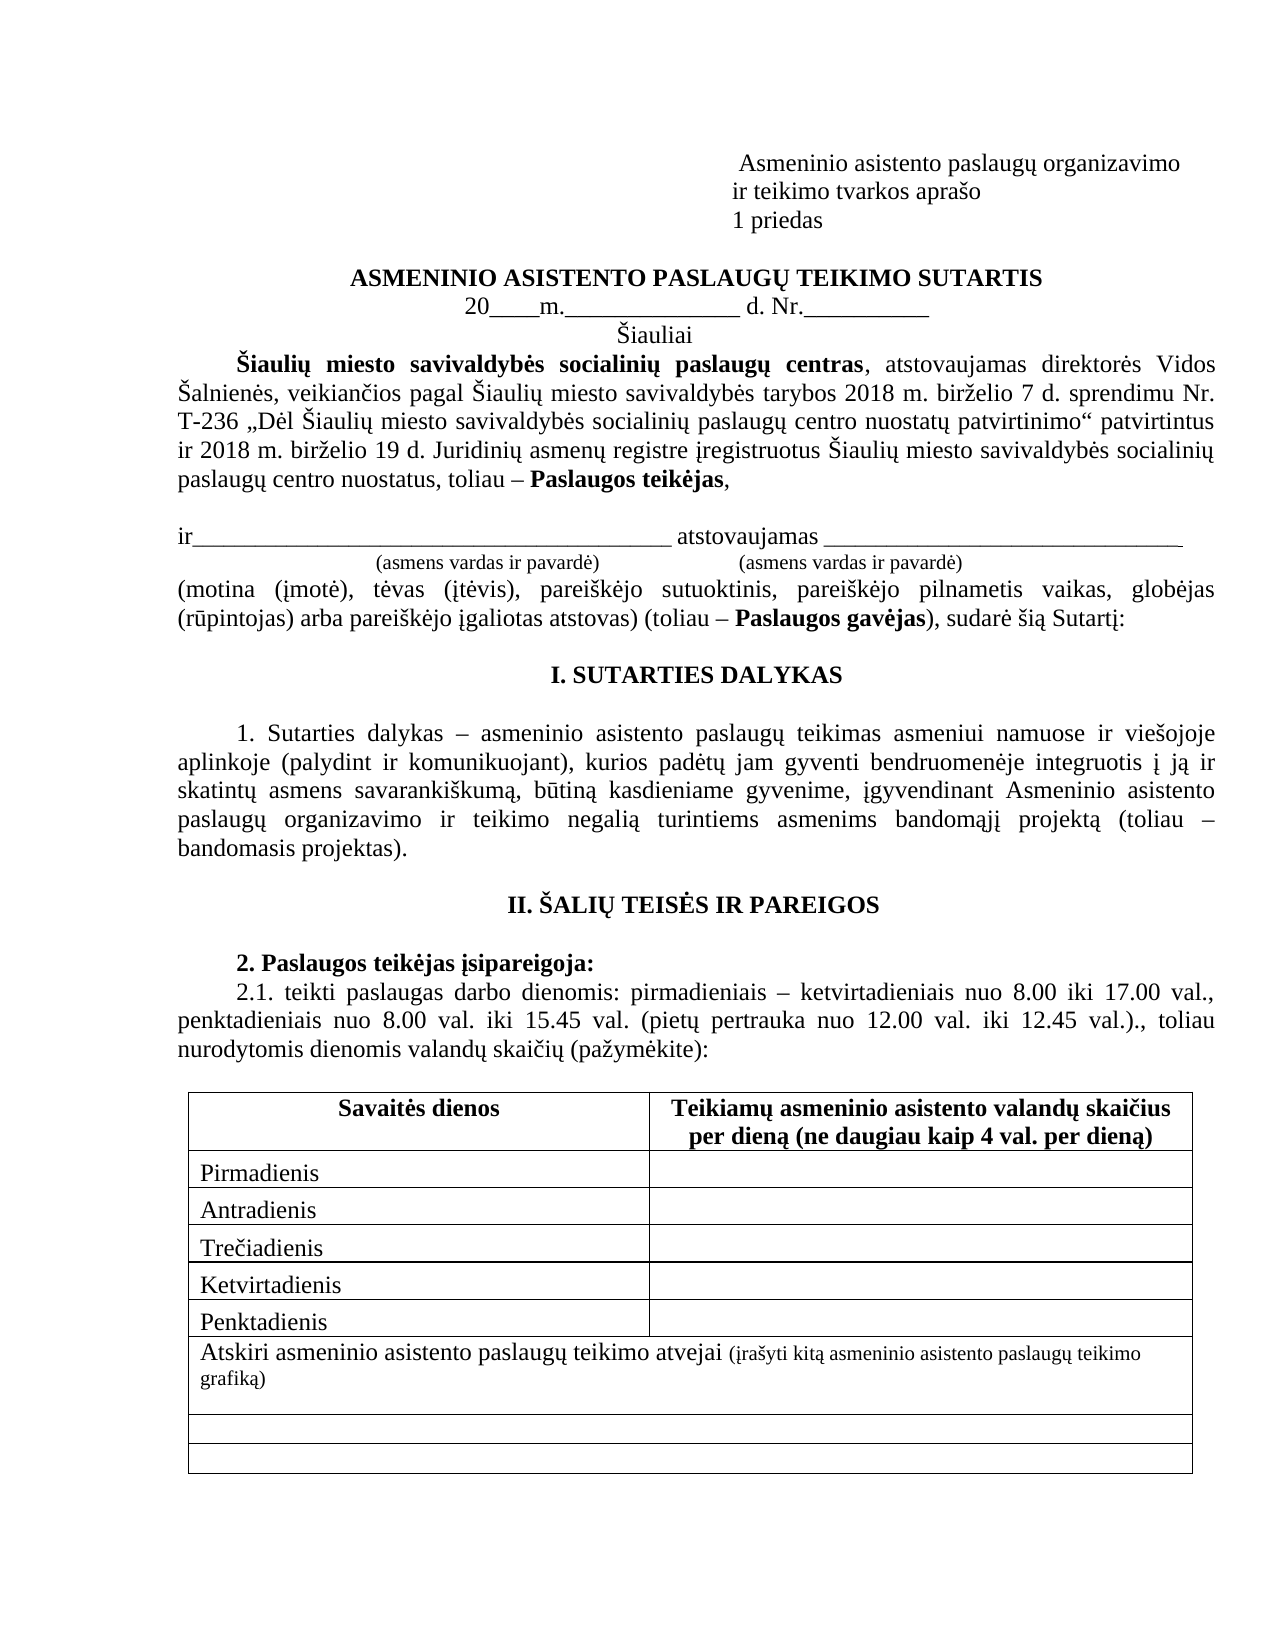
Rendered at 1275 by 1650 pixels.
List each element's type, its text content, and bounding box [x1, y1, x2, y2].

table_cell Atskiri asmeninio asistento paslaugų teikimo atvejai (įrašyti kitą asmeninio asistento paslaugų teikimo grafiką) [189, 1337, 1192, 1413]
table_cell [189, 1444, 1192, 1473]
text 20____m.______________ d. Nr.__________ [177, 291, 1216, 320]
table_header Teikiamų asmeninio asistento valandų skaičius per dieną (ne daugiau kaip 4 val. per dieną) [650, 1093, 1192, 1150]
text 1 priedas [177, 205, 1216, 234]
table_cell [650, 1188, 1192, 1224]
text 2.1. teikti paslaugas darbo dienomis: pirmadieniais – ketvirtadieniais nuo 8.00 iki 17.00 val., penktadieniais nuo 8.00 val. iki 15.45 val. (pietų pertrauka nuo 12.00 val. iki 12.45 val.)., toliau nurodytomis dienomis valandų skaičių (pažymėkite): [177, 977, 1216, 1063]
table_cell Penktadienis [189, 1300, 649, 1336]
text II. ŠALIŲ TEISĖS IR PAREIGOS [177, 890, 1216, 919]
text 2. Paslaugos teikėjas įsipareigoja: [177, 948, 1216, 977]
text (asmens vardas ir pavardė) (asmens vardas ir pavardė) [177, 550, 1216, 574]
table_cell [650, 1225, 1192, 1261]
text (motina (įmotė), tėvas (įtėvis), pareiškėjo sutuoktinis, pareiškėjo pilnametis vaikas, globėjas (rūpintojas) arba pareiškėjo įgaliotas atstovas) (toliau – Paslaugos gavėjas), sudarė šią Sutartį: [177, 574, 1216, 632]
text Asmeninio asistento paslaugų organizavimo [177, 148, 1216, 176]
text Šiaulių miesto savivaldybės socialinių paslaugų centras, atstovaujamas direktorės Vidos Šalnienės, veikiančios pagal Šiaulių miesto savivaldybės tarybos 2018 m. birželio 7 d. sprendimu Nr. T-236 „Dėl Šiaulių miesto savivaldybės socialinių paslaugų centro nuostatų patvirtinimo“ patvirtintus ir 2018 m. birželio 19 d. Juridinių asmenų registre įregistruotus Šiaulių miesto savivaldybės socialinių paslaugų centro nuostatus, toliau – Paslaugos teikėjas, [177, 349, 1216, 493]
table_cell Antradienis [189, 1188, 649, 1224]
text ir teikimo tvarkos aprašo [177, 176, 1216, 205]
text 1. Sutarties dalykas – asmeninio asistento paslaugų teikimas asmeniui namuose ir viešojoje aplinkoje (palydint ir komunikuojant), kurios padėtų jam gyventi bendruomenėje integruotis į ją ir skatintų asmens savarankiškumą, būtiną kasdieniame gyvenime, įgyvendinant Asmeninio asistento paslaugų organizavimo ir teikimo negalią turintiems asmenims bandomąjį projektą (toliau – bandomasis projektas). [177, 718, 1216, 862]
table_cell Ketvirtadienis [189, 1263, 649, 1298]
table_cell [650, 1300, 1192, 1336]
table_header Savaitės dienos [189, 1093, 649, 1150]
table_cell [189, 1415, 1192, 1443]
text Šiauliai [177, 320, 1216, 349]
text I. SUTARTIES DALYKAS [177, 660, 1216, 689]
table_cell [650, 1263, 1192, 1298]
text ir______________________________________________ atstovaujamas __________________________________ [177, 521, 1216, 550]
table_cell Pirmadienis [189, 1151, 649, 1187]
text ASMENINIO ASISTENTO PASLAUGŲ TEIKIMO SUTARTIS [177, 263, 1216, 291]
table_cell [650, 1151, 1192, 1187]
table_cell Trečiadienis [189, 1225, 649, 1261]
